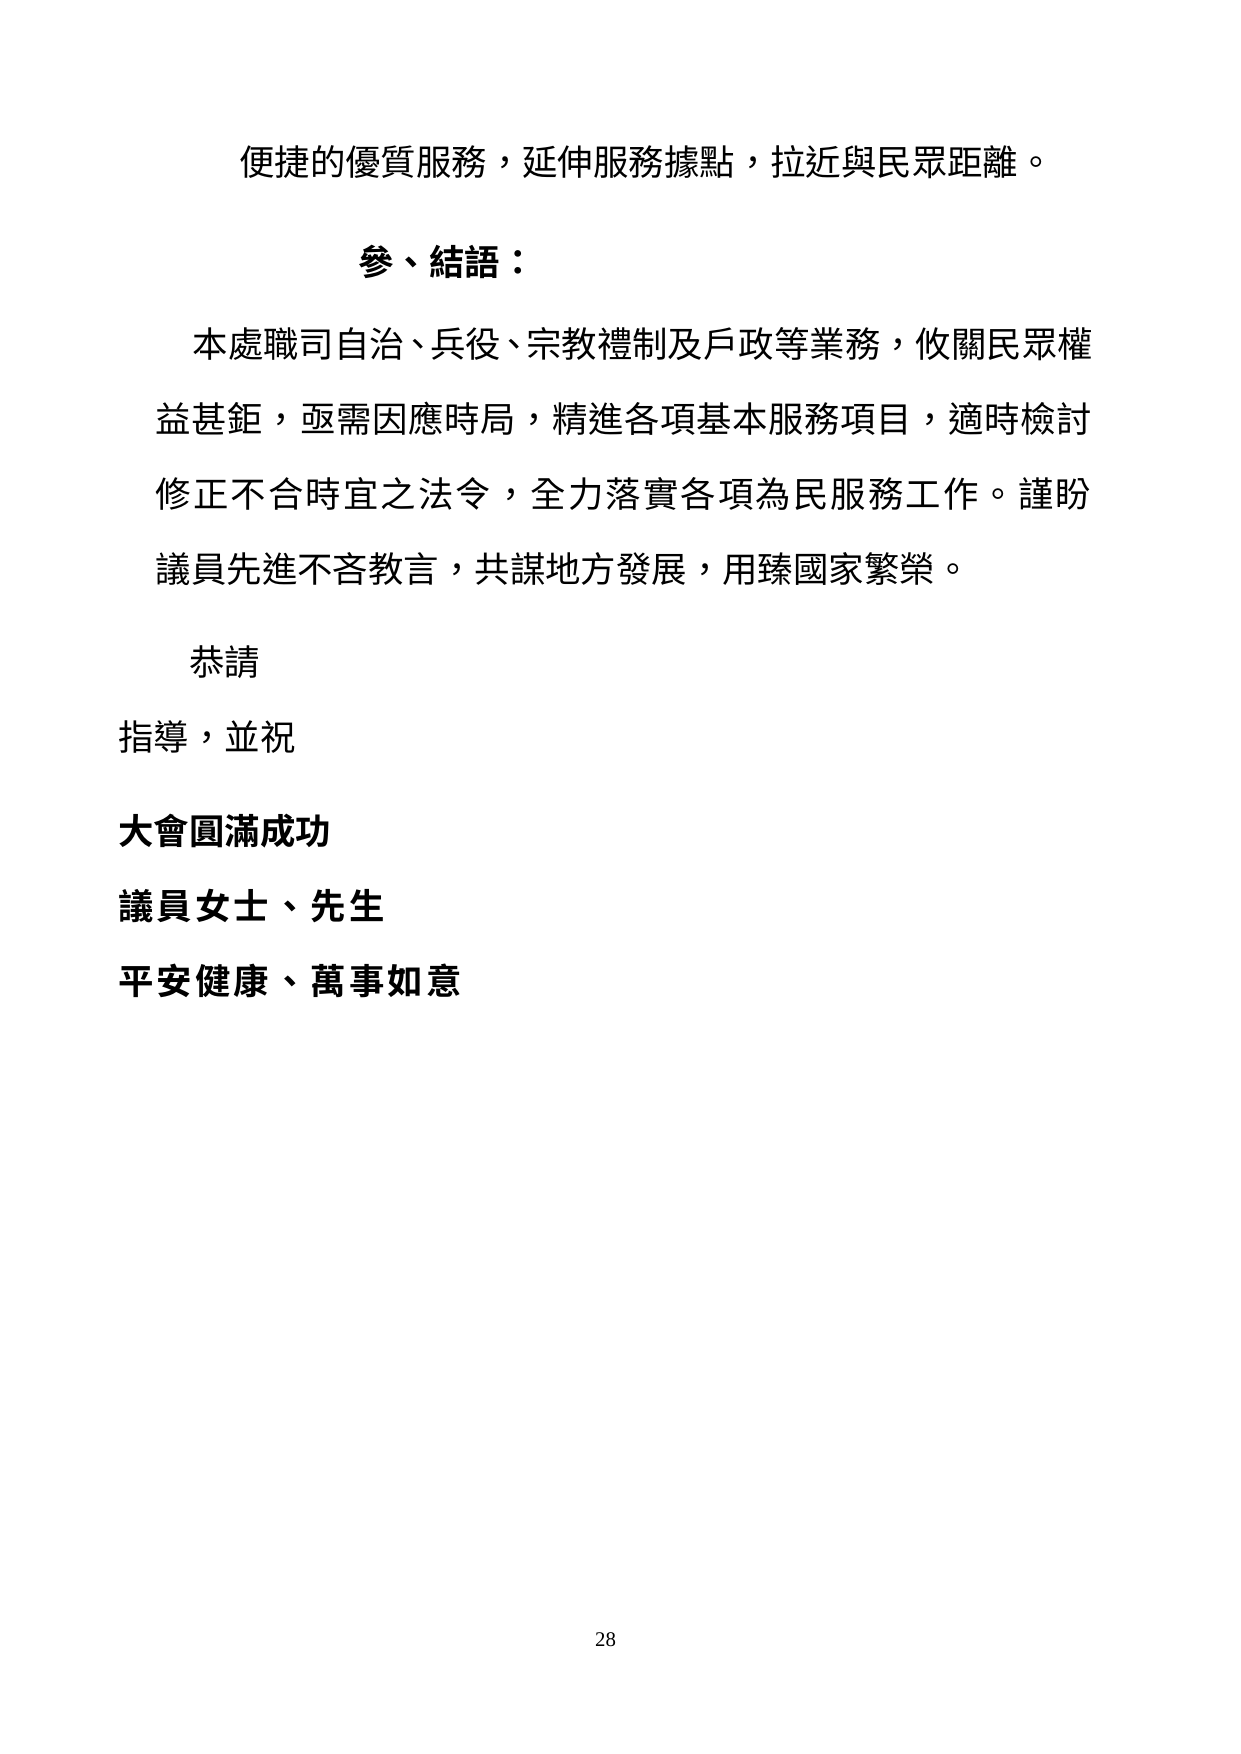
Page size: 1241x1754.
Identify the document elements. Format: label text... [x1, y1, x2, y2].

text 恭請 [118, 623, 1092, 698]
text 平安健康、萬事如意 [118, 942, 1092, 1017]
text 議員女士、先生 [118, 867, 1092, 942]
list 便捷的優質服務，延伸服務據點，拉近與民眾距離。 [168, 123, 1092, 198]
text 大會圓滿成功 [118, 792, 1092, 867]
text 本處職司自治、兵役、宗教禮制及戶政等業務，攸關民眾權益甚鉅，亟需因應時局，精進各項基本服務項目，適時檢討修正不合時宜之法令，全力落實各項為民服務工作。謹盼 議員先進不吝教言，共謀地方發展，用臻國家繁榮。 [156, 304, 1092, 604]
text 參、結語： [156, 235, 1092, 285]
text 指導，並祝 [118, 698, 1092, 773]
